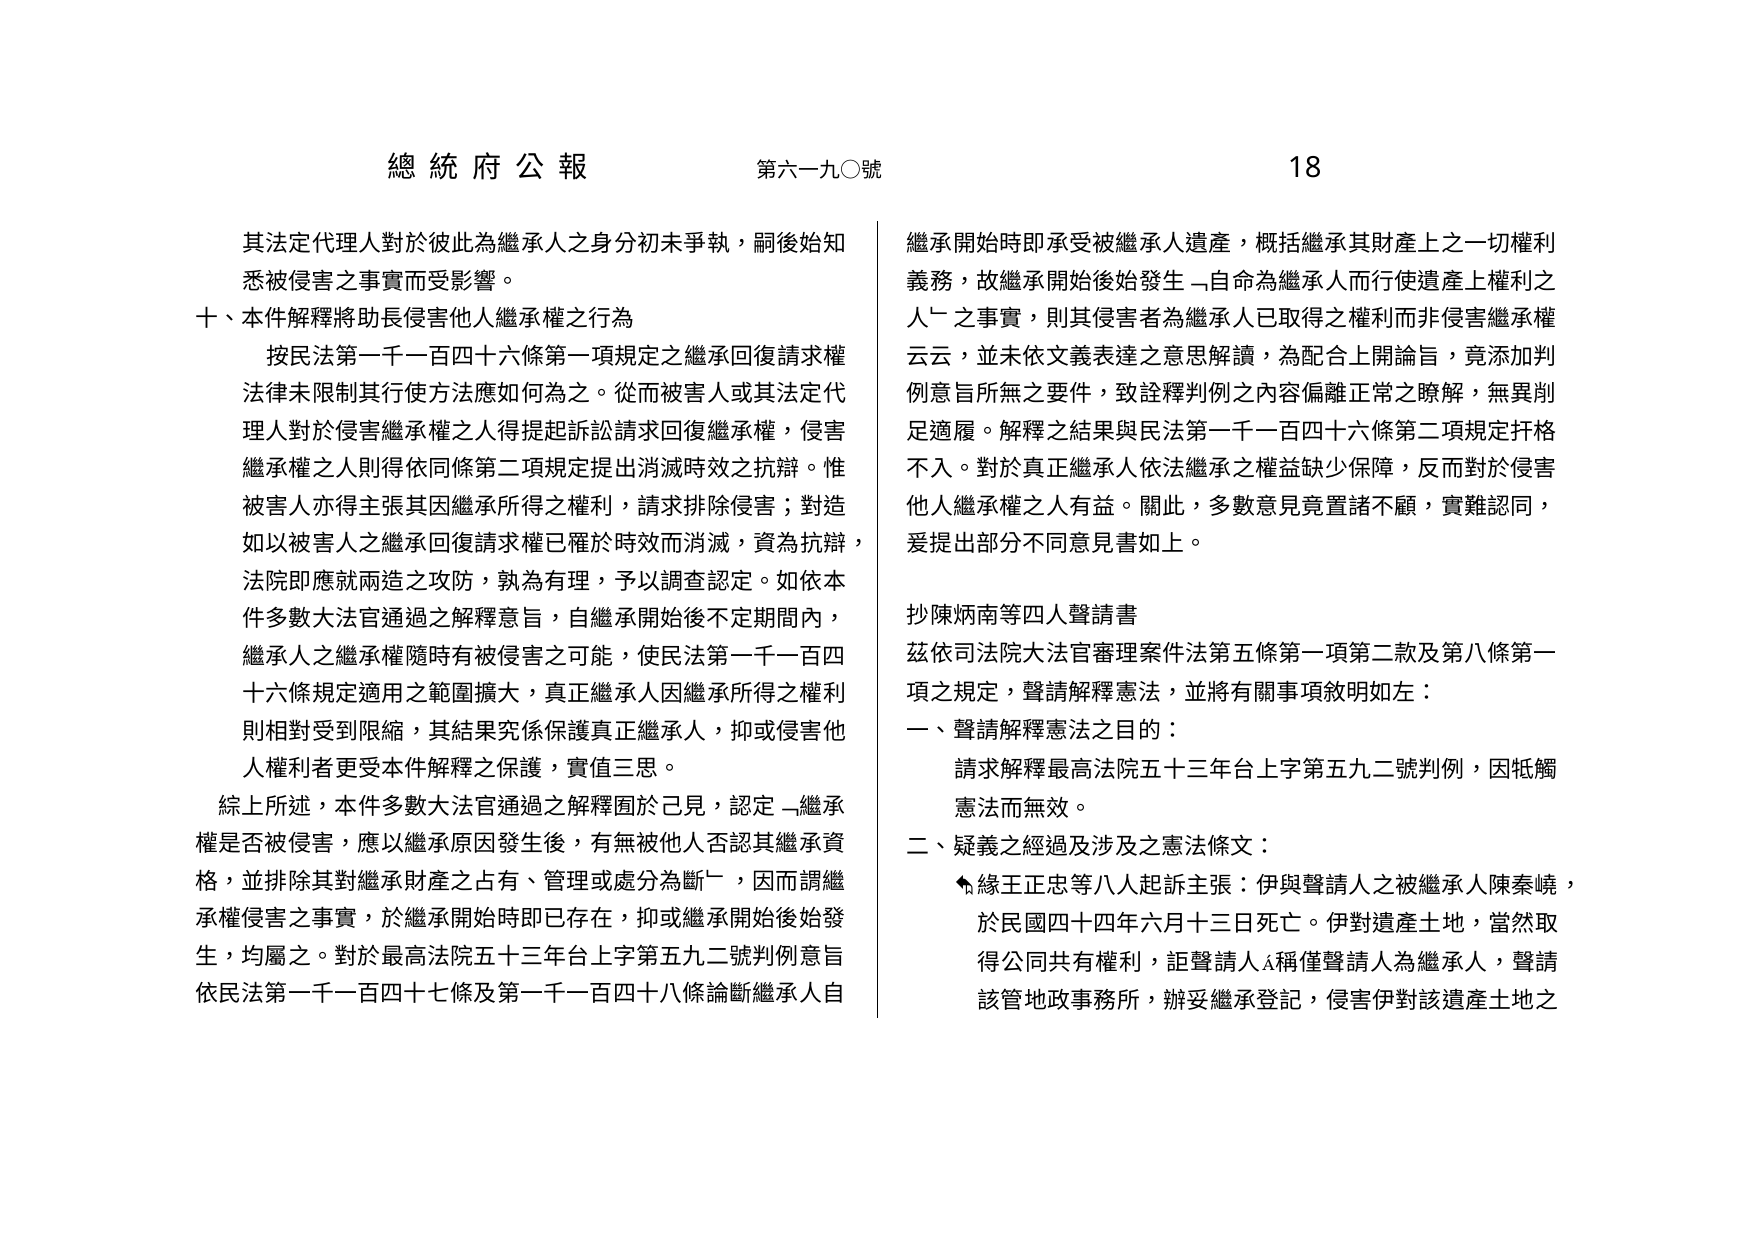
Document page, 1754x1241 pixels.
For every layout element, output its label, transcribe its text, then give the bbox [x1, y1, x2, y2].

text 按民法第一千一百四十六條第一項規定之繼承回復請求權，法律未限制其行使方法應如何為之。從而被害人或其法定代理人對於侵害繼承權之人得提起訴訟請求回復繼承權，侵害繼承權之人則得依同條第二項規定提出消滅時效之抗辯。惟被害人亦得主張其因繼承所得之權利，請求排除侵害；對造如以被害人之繼承回復請求權已罹於時效而消滅，資為抗辯，法院即應就兩造之攻防，孰為有理，予以調查認定。如依本件多數大法官通過之解釋意旨，自繼承開始後不定期間內，繼承人之繼承權隨時有被侵害之可能，使民法第一千一百四十六條規定適用之範圍擴大，真正繼承人因繼承所得之權利則相對受到限縮，其結果究係保護真正繼承人，抑或侵害他人權利者更受本件解釋之保護，實值三思。 [242, 334, 847, 784]
text 緣王正忠等八人起訴主張：伊與聲請人之被繼承人陳秦嶢，於民國四十四年六月十三日死亡。伊對遺產土地，當然取得公同共有權利，詎聲請人稱僅聲請人為繼承人，聲請該管地政事務所，辦妥繼承登記，侵害伊對該遺產土地之公同共有權利，依民法第七百六十七條規定排除侵害，求為塗銷繼承登記之判決。 [954, 862, 1559, 1016]
text 抄陳炳南等四人聲請書 [907, 592, 1559, 631]
text 茲依司法院大法官審理案件法第五條第一項第二款及第八條第一項之規定，聲請解釋憲法，並將有關事項敘明如左： [907, 631, 1559, 708]
text 其法定代理人對於彼此為繼承人之身分初未爭執，嗣後始知悉被侵害之事實而受影響。 [242, 222, 847, 297]
text 綜上所述，本件多數大法官通過之解釋囿於己見，認定﹁繼承權是否被侵害，應以繼承原因發生後，有無被他人否認其繼承資格，並排除其對繼承財產之占有、管理或處分為斷﹂，因而謂繼承權侵害之事實，於繼承開始時即已存在，抑或繼承開始後始發生，均屬之。對於最高法院五十三年台上字第五九二號判例意旨依民法第一千一百四十七條及第一千一百四十八條論斷繼承人自 [195, 784, 847, 1009]
text 二、疑義之經過及涉及之憲法條文： [907, 824, 1559, 862]
text 十、本件解釋將助長侵害他人繼承權之行為 [195, 297, 847, 334]
text 一、聲請解釋憲法之目的： [907, 708, 1559, 747]
text 請求解釋最高法院五十三年台上字第五九二號判例，因牴觸憲法而無效。 [954, 747, 1559, 824]
text 繼承開始時即承受被繼承人遺產，概括繼承其財產上之一切權利義務，故繼承開始後始發生﹁自命為繼承人而行使遺產上權利之人﹂之事實，則其侵害者為繼承人已取得之權利而非侵害繼承權云云，並未依文義表達之意思解讀，為配合上開論旨，竟添加判例意旨所無之要件，致詮釋判例之內容偏離正常之瞭解，無異削足適履。解釋之結果與民法第一千一百四十六條第二項規定扞格不入。對於真正繼承人依法繼承之權益缺少保障，反而對於侵害他人繼承權之人有益。關此，多數意見竟置諸不顧，實難認同，爰提出部分不同意見書如上。 [907, 222, 1559, 559]
